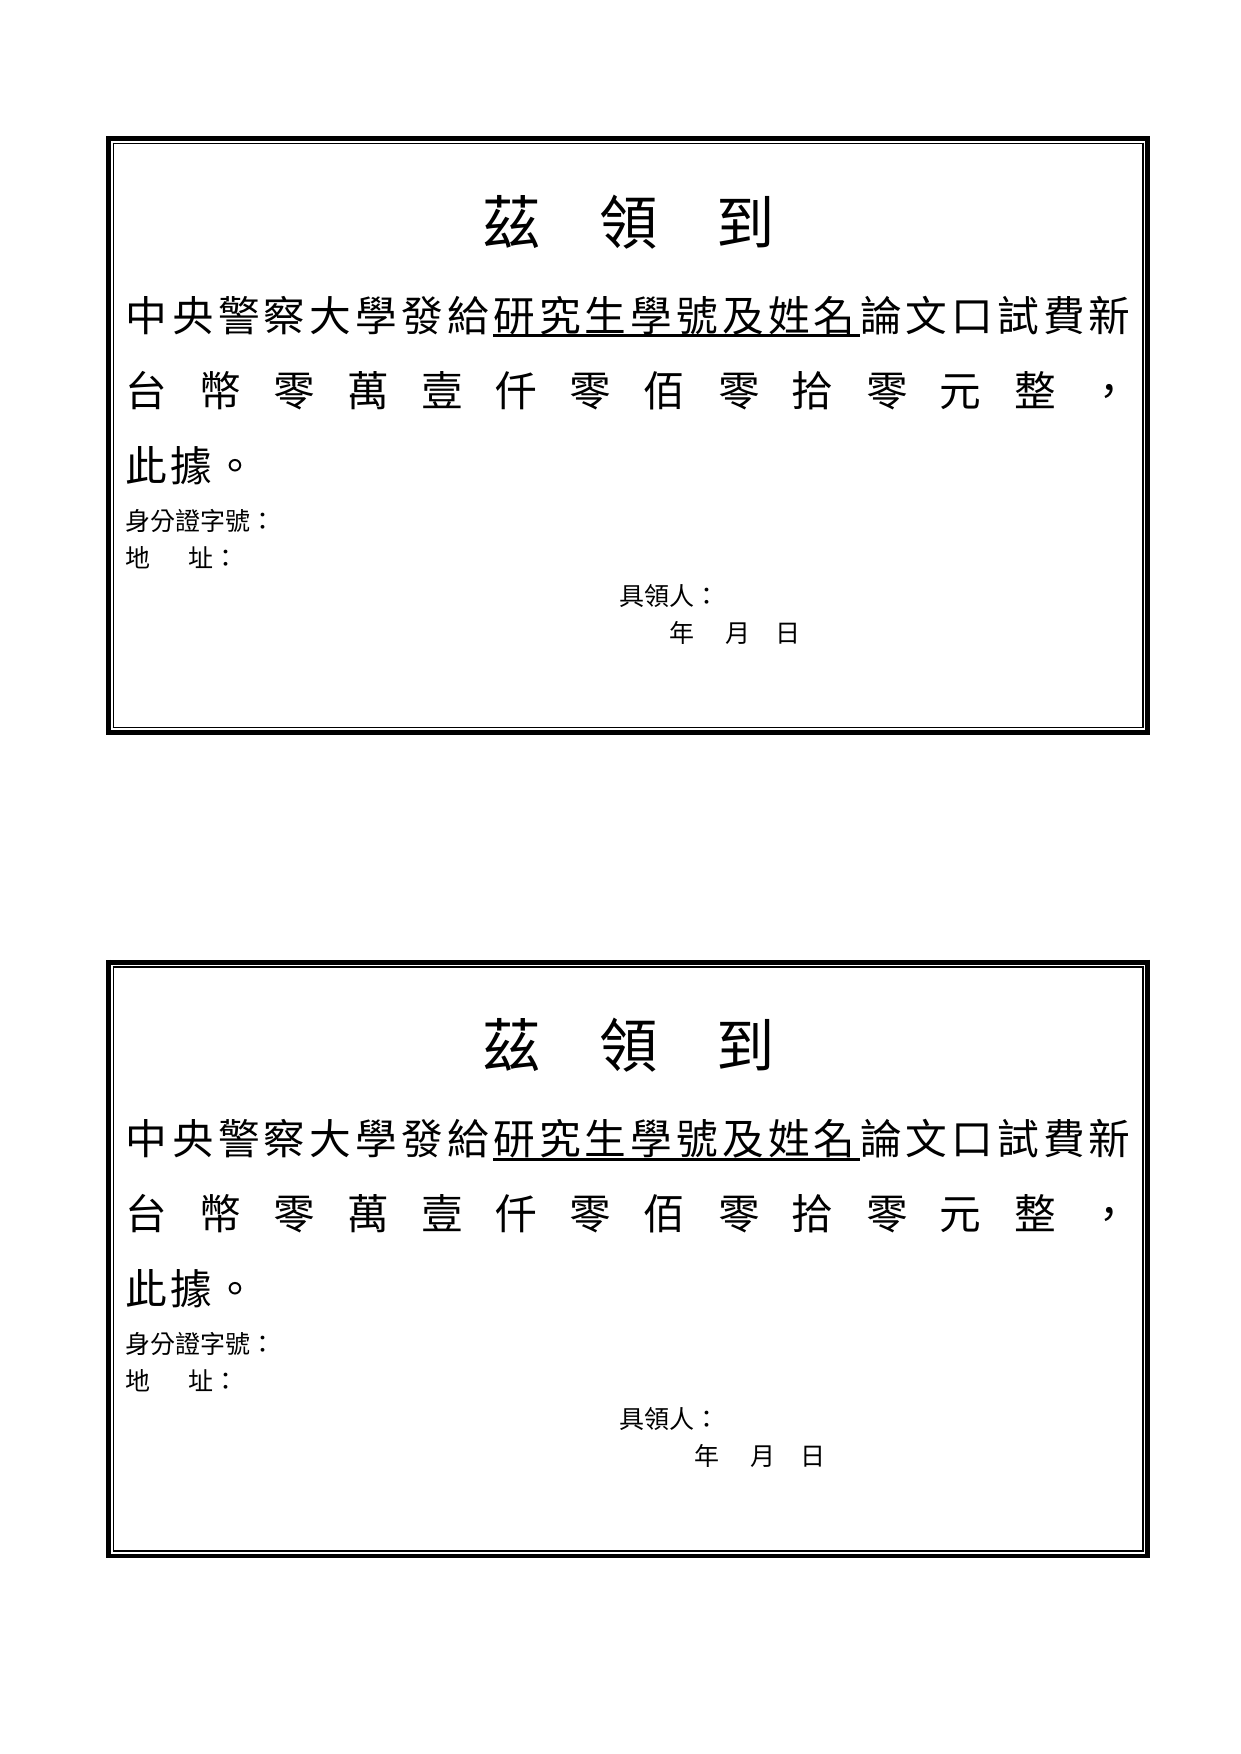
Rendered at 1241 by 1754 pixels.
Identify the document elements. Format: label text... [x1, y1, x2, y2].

table_header 茲 領 到 中央警察大學發給研究生學號及姓名論文口試費新台幣零萬壹仟零佰零拾零元整， 此據。 身分證字號： 地 址： 具領人： 年 月 日 [114, 968, 1142, 1550]
table_header 茲 領 到 中央警察大學發給研究生學號及姓名論文口試費新台幣零萬壹仟零佰零拾零元整， 此據。 身分證字號： 地 址： 具領人： 年 月 日 [114, 144, 1142, 727]
